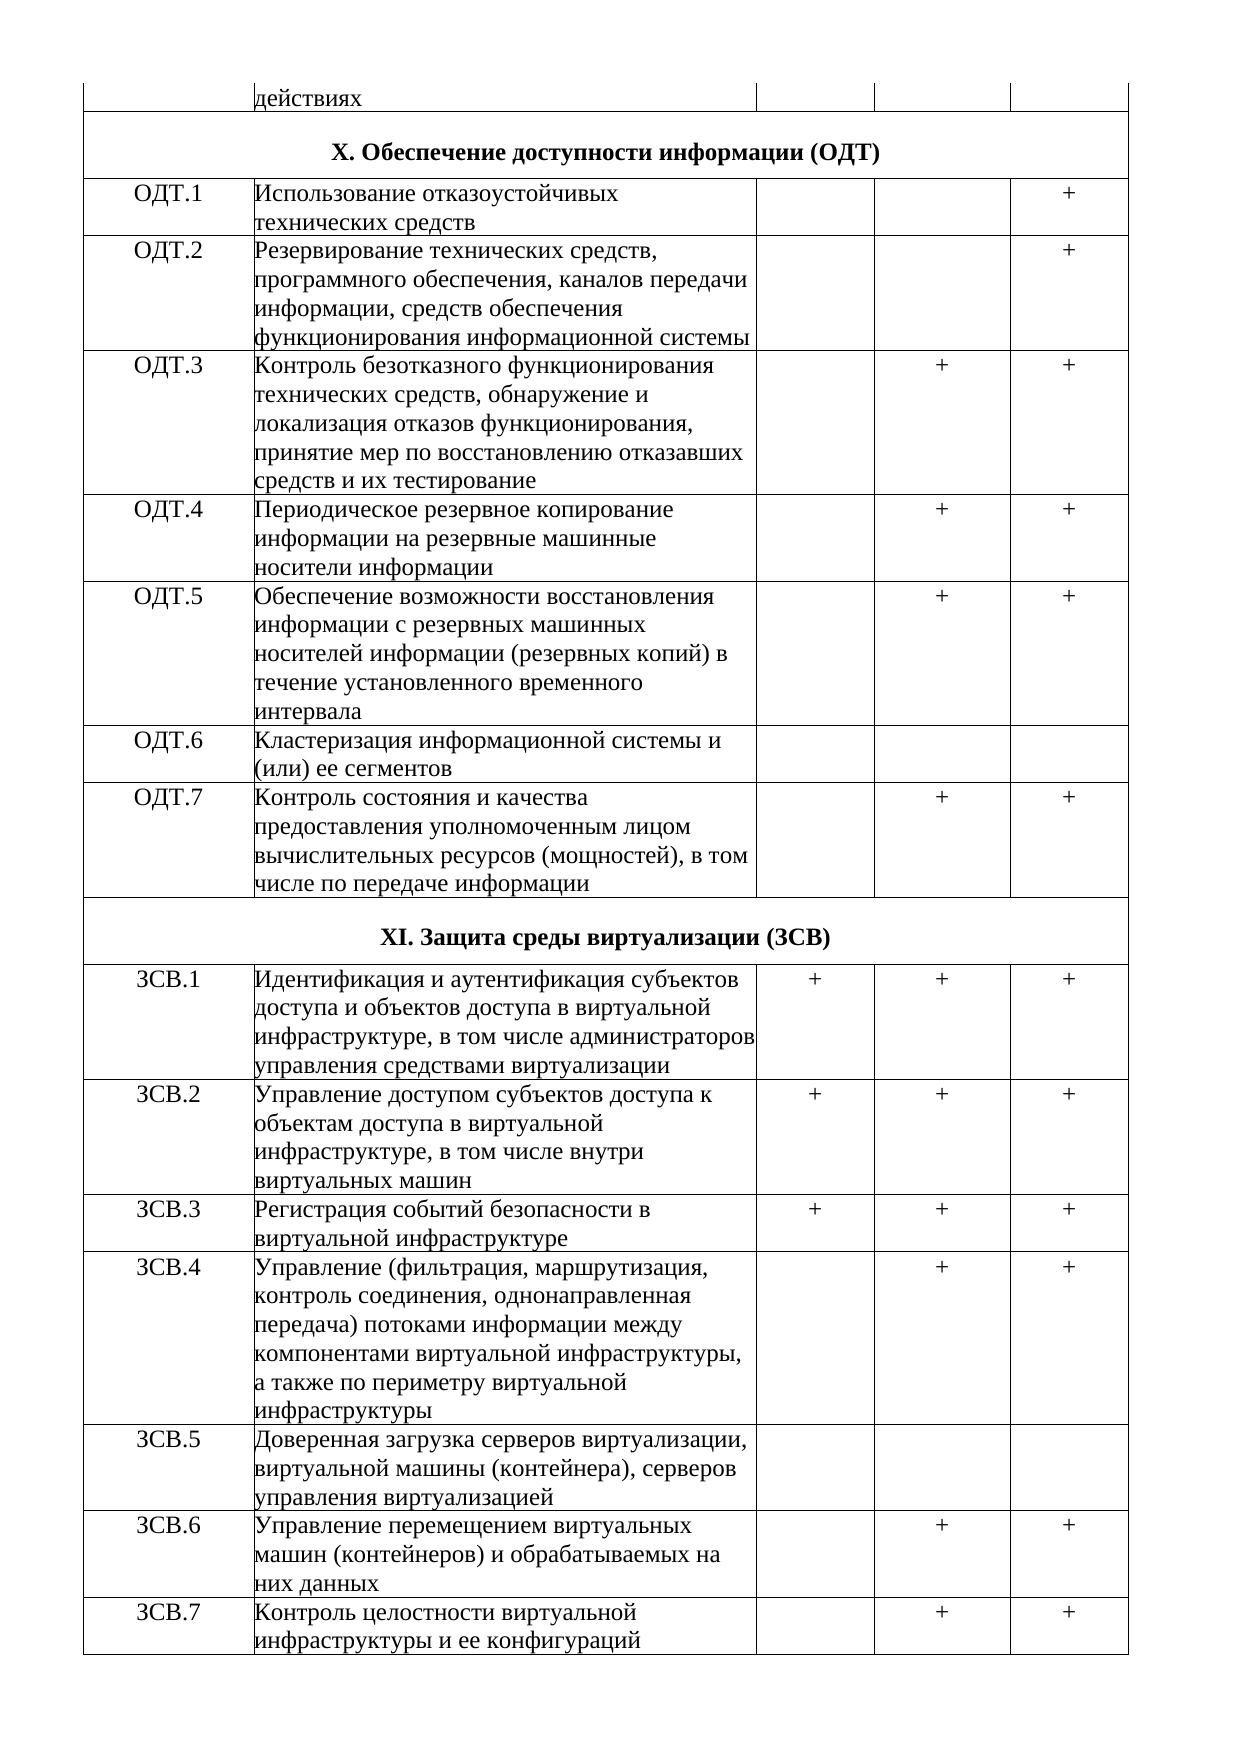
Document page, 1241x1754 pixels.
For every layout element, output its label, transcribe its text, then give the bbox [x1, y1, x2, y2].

table_cell [757, 179, 874, 235]
table_cell [1011, 83, 1128, 111]
table_cell + [875, 495, 1010, 581]
table_cell + [875, 1252, 1010, 1424]
table_cell ОДТ.5 [84, 582, 254, 725]
table_cell + [757, 1080, 874, 1194]
table_cell [875, 726, 1010, 782]
table_cell + [1011, 1195, 1128, 1251]
table_cell Управление доступом субъектов доступа к объектам доступа в виртуальной инфраструктуре, в том числе внутри виртуальных машин [255, 1080, 756, 1194]
table_cell [757, 236, 874, 350]
table_cell [875, 1425, 1010, 1510]
table_cell [757, 783, 874, 897]
table_cell ЗСВ.2 [84, 1080, 254, 1194]
table_cell [757, 351, 874, 494]
table_cell Управление (фильтрация, маршрутизация, контроль соединения, однонаправленная передача) потоками информации между компонентами виртуальной инфраструктуры, а также по периметру виртуальной инфраструктуры [255, 1252, 756, 1424]
table_cell + [1011, 179, 1128, 235]
table_cell Доверенная загрузка серверов виртуализации, виртуальной машины (контейнера), серверов управления виртуализацией [255, 1425, 756, 1510]
table_cell + [875, 582, 1010, 725]
table_cell [757, 1598, 874, 1654]
table_cell ЗСВ.6 [84, 1511, 254, 1597]
table_cell + [1011, 495, 1128, 581]
table_cell + [1011, 1511, 1128, 1597]
table_cell + [875, 1195, 1010, 1251]
table_cell [757, 582, 874, 725]
table_cell + [1011, 351, 1128, 494]
table_cell + [757, 1195, 874, 1251]
table_cell + [1011, 1598, 1128, 1654]
table_cell X. Обеспечение доступности информации (ОДТ) [84, 112, 1128, 178]
table_cell ОДТ.7 [84, 783, 254, 897]
table_cell + [1011, 965, 1128, 1079]
table_cell ОДТ.6 [84, 726, 254, 782]
table_cell Кластеризация информационной системы и (или) ее сегментов [255, 726, 756, 782]
table_cell [757, 726, 874, 782]
table_cell ОДТ.4 [84, 495, 254, 581]
table_cell [757, 495, 874, 581]
table_cell ЗСВ.1 [84, 965, 254, 1079]
table_cell [757, 1252, 874, 1424]
table_cell + [1011, 236, 1128, 350]
table_cell + [757, 965, 874, 1079]
table_cell + [875, 351, 1010, 494]
table_cell ОДТ.1 [84, 179, 254, 235]
table_cell [84, 83, 254, 111]
table_cell Периодическое резервное копирование информации на резервные машинные носители информации [255, 495, 756, 581]
table_cell Использование отказоустойчивых технических средств [255, 179, 756, 235]
table_cell Управление перемещением виртуальных машин (контейнеров) и обрабатываемых на них данных [255, 1511, 756, 1597]
table_cell ОДТ.2 [84, 236, 254, 350]
table_cell XI. Защита среды виртуализации (ЗСВ) [84, 898, 1128, 964]
table_cell + [875, 1511, 1010, 1597]
table_cell ЗСВ.7 [84, 1598, 254, 1654]
table_cell ЗСВ.4 [84, 1252, 254, 1424]
table_cell ЗСВ.3 [84, 1195, 254, 1251]
table_cell Контроль целостности виртуальной инфраструктуры и ее конфигураций [255, 1598, 756, 1654]
table_cell Резервирование технических средств, программного обеспечения, каналов передачи информации, средств обеспечения функционирования информационной системы [255, 236, 756, 350]
table_cell [875, 179, 1010, 235]
table_cell ОДТ.3 [84, 351, 254, 494]
table_cell [757, 1511, 874, 1597]
table_cell [757, 1425, 874, 1510]
table_cell Контроль безотказного функционирования технических средств, обнаружение и локализация отказов функционирования, принятие мер по восстановлению отказавших средств и их тестирование [255, 351, 756, 494]
table_cell + [875, 1080, 1010, 1194]
table_cell + [1011, 1252, 1128, 1424]
table_cell Идентификация и аутентификация субъектов доступа и объектов доступа в виртуальной инфраструктуре, в том числе администраторов управления средствами виртуализации [255, 965, 756, 1079]
table_cell + [875, 783, 1010, 897]
table_cell [875, 83, 1010, 111]
table_cell Регистрация событий безопасности в виртуальной инфраструктуре [255, 1195, 756, 1251]
table_cell [875, 236, 1010, 350]
table_cell [757, 83, 874, 111]
table_cell + [1011, 1080, 1128, 1194]
table_cell + [1011, 582, 1128, 725]
table_cell Контроль состояния и качества предоставления уполномоченным лицом вычислительных ресурсов (мощностей), в том числе по передаче информации [255, 783, 756, 897]
table_cell ЗСВ.5 [84, 1425, 254, 1510]
table_cell Обеспечение возможности восстановления информации с резервных машинных носителей информации (резервных копий) в течение установленного временного интервала [255, 582, 756, 725]
table_cell [1011, 1425, 1128, 1510]
table_cell действиях [255, 83, 756, 111]
table_cell + [875, 965, 1010, 1079]
table_cell + [875, 1598, 1010, 1654]
table_cell [1011, 726, 1128, 782]
table_cell + [1011, 783, 1128, 897]
